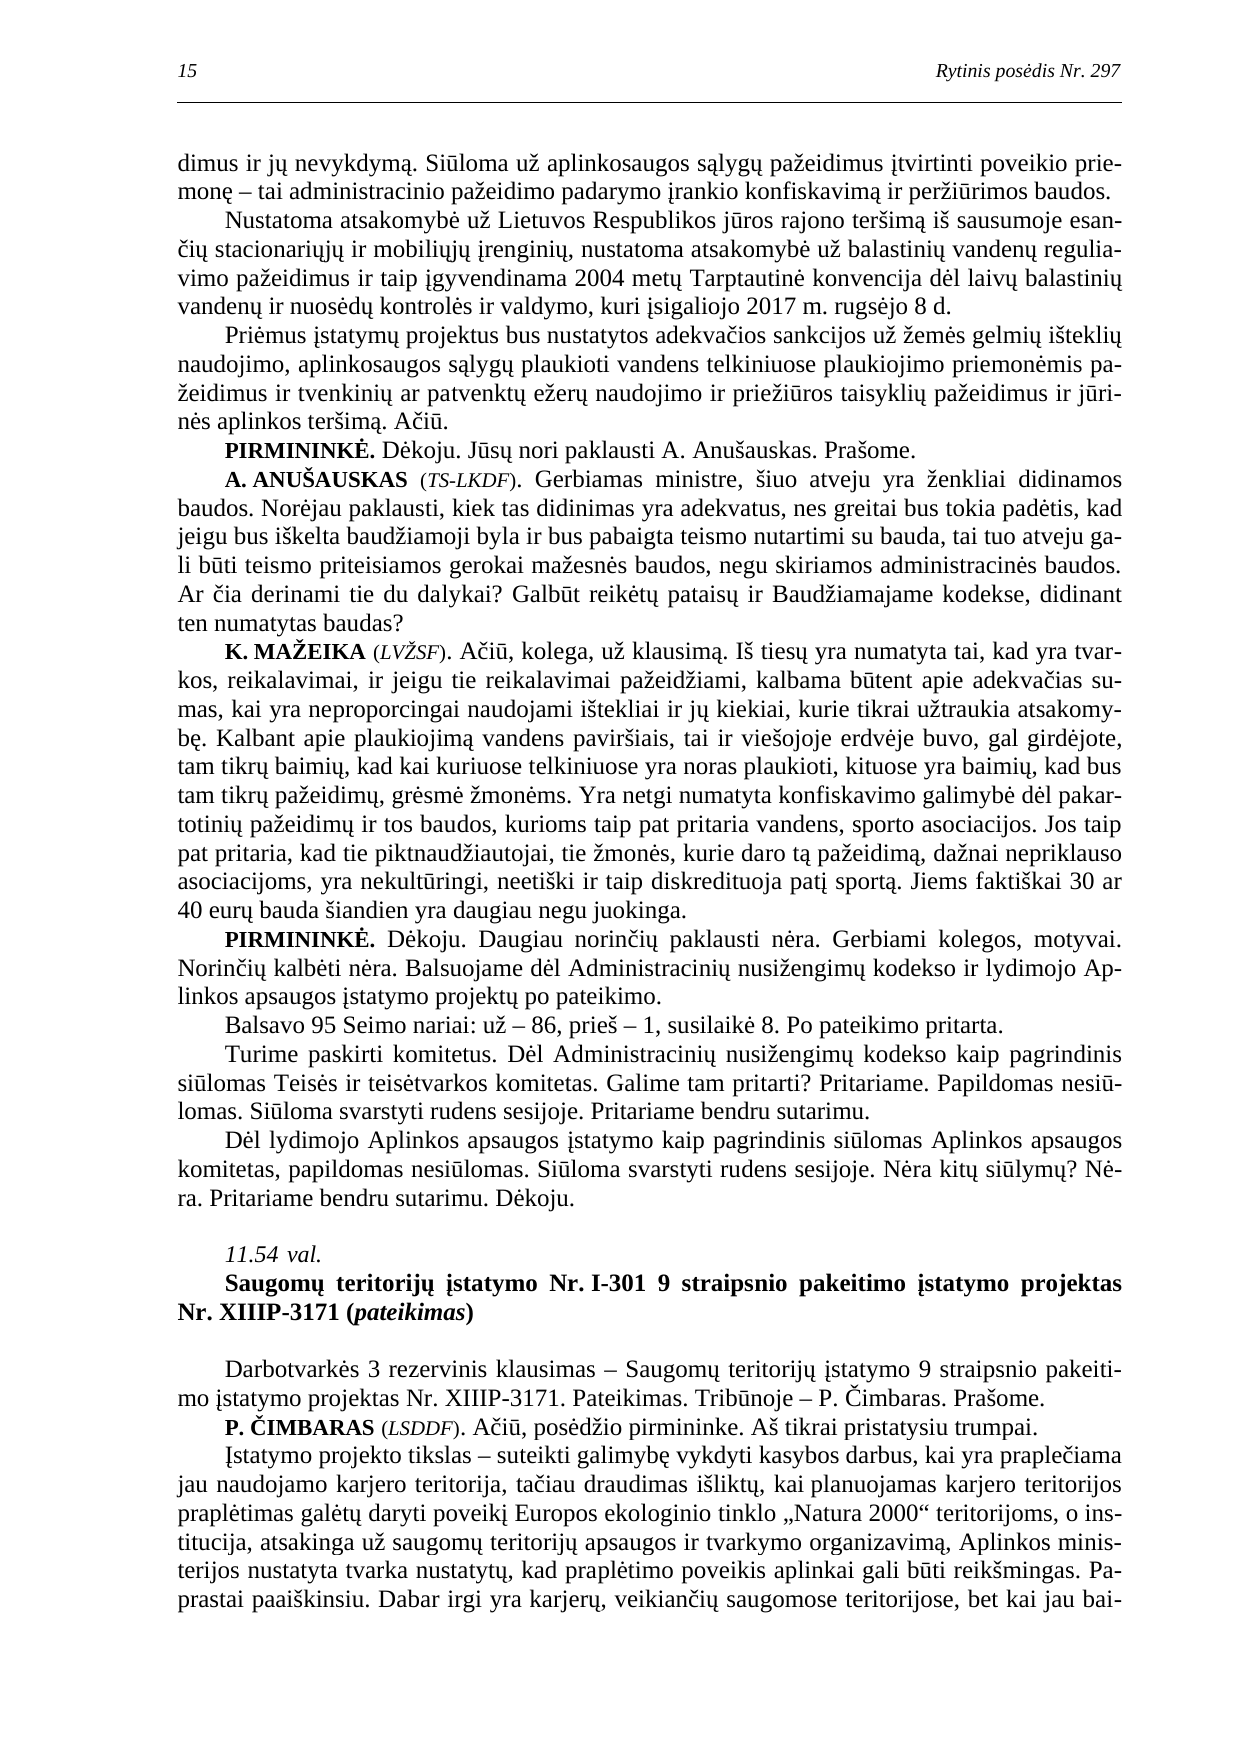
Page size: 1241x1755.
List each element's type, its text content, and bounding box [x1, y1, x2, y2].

text Bal­sa­vo 95 Sei­mo na­riai: už – 86, prieš – 1, su­si­lai­kė 8. Po pa­tei­ki­mo pri­tar­ta. [177, 1010, 1122, 1039]
text PIRMININKĖ. Dė­ko­ju. Dau­giau no­rin­čių pa­klaus­ti nė­ra. Ger­bia­mi ko­le­gos, mo­ty­vai. No­rin­čių kal­bė­ti nė­ra. Bal­suo­ja­me dėl Ad­mi­nist­ra­ci­nių nu­si­žen­gi­mų ko­dek­so ir ly­di­mo­jo Ap­lin­kos ap­sau­gos įsta­ty­mo pro­jek­tų po pa­tei­ki­mo. [177, 924, 1122, 1010]
text Pri­ėmus įsta­ty­mų pro­jek­tus bus nu­sta­ty­tos adek­va­čios sank­ci­jos už že­mės gel­mių iš­tek­lių nau­do­ji­mo, ap­lin­ko­sau­gos są­ly­gų plau­kio­ti van­dens tel­ki­niuo­se plau­kio­ji­mo prie­mo­nė­mis pa­žei­di­mus ir tven­ki­nių ar pa­tvenk­tų eže­rų nau­do­ji­mo ir prie­žiū­ros tai­syk­lių pa­žei­di­mus ir jū­ri­nės ap­lin­kos ter­ši­mą. Ačiū. [177, 320, 1122, 435]
text A. ANUŠAUSKAS (TS-LKDF). Ger­bia­mas mi­nist­re, šiuo at­ve­ju yra žen­kliai di­di­na­mos bau­dos. No­rė­jau pa­klaus­ti, kiek tas di­di­ni­mas yra adek­va­tus, nes grei­tai bus to­kia pa­dė­tis, kad jei­gu bus iš­kel­ta bau­džia­mo­ji by­la ir bus pa­baig­ta teis­mo nu­tar­ti­mi su bau­da, tai tuo at­ve­ju ga­li bū­ti teis­mo pri­tei­sia­mos ge­ro­kai ma­žes­nės bau­dos, ne­gu ski­ria­mos ad­mi­nist­ra­ci­nės bau­dos. Ar čia de­ri­na­mi tie du da­ly­kai? Gal­būt rei­kė­tų pa­tai­sų ir Bau­džia­ma­ja­me ko­dek­se, di­di­nant ten nu­ma­ty­tas bau­das? [177, 464, 1122, 636]
text Sau­go­mų te­ri­to­ri­jų įsta­ty­mo Nr. I-301 9 straips­nio pa­kei­ti­mo įsta­ty­mo pro­jek­tas Nr. XIIIP-3171 (pa­tei­ki­mas) [177, 1268, 1122, 1325]
text P. ČIMBARAS (LSDDF). Ačiū, po­sė­džio pir­mi­nin­ke. Aš tik­rai pri­sta­ty­siu trum­pai. [177, 1412, 1122, 1440]
text Nu­sta­to­ma at­sa­ko­my­bė už Lie­tu­vos Res­pub­li­kos jū­ros ra­jo­no ter­ši­mą iš sau­su­mo­je esan­čių sta­cio­na­rių­jų ir mo­bi­lių­jų įren­gi­nių, nu­sta­to­ma at­sa­ko­my­bė už ba­las­ti­nių van­de­nų re­gu­lia­vi­mo pa­žei­di­mus ir taip įgy­ven­di­na­ma 2004 me­tų Tarp­tau­ti­nė kon­ven­ci­ja dėl lai­vų ba­las­ti­nių van­de­nų ir nuo­sė­dų kon­tro­lės ir val­dy­mo, ku­ri įsi­ga­lio­jo 2017 m. rug­sė­jo 8 d. [177, 205, 1122, 320]
text PIRMININKĖ. Dė­ko­ju. Jū­sų no­ri pa­klaus­ti A. Anu­šaus­kas. Pra­šo­me. [177, 435, 1122, 464]
text Tu­ri­me pa­skir­ti ko­mi­te­tus. Dėl Ad­mi­nist­ra­ci­nių nu­si­žen­gi­mų ko­dek­so kaip pa­grin­di­nis siū­lo­mas Tei­sės ir tei­sėt­var­kos ko­mi­te­tas. Ga­li­me tam pri­tar­ti? Pri­ta­ria­me. Pa­pil­do­mas ne­siū­lo­mas. Siū­lo­ma svars­ty­ti ru­dens se­si­jo­je. Pri­ta­ria­me ben­dru su­ta­ri­mu. [177, 1039, 1122, 1125]
text Dėl ly­di­mo­jo Ap­lin­kos ap­sau­gos įsta­ty­mo kaip pa­grin­di­nis siū­lo­mas Ap­lin­kos ap­sau­gos ko­mi­te­tas, pa­pil­do­mas ne­siū­lo­mas. Siū­lo­ma svars­ty­ti ru­dens se­si­jo­je. Nė­ra ki­tų siū­ly­mų? Nė­ra. Pri­ta­ria­me ben­dru su­ta­ri­mu. Dė­ko­ju. [177, 1125, 1122, 1211]
text Įsta­ty­mo pro­jek­to tiks­las – su­teik­ti ga­li­my­bę vyk­dy­ti ka­sy­bos dar­bus, kai yra pra­ple­čia­ma jau nau­do­ja­mo kar­je­ro te­ri­to­ri­ja, ta­čiau drau­di­mas iš­lik­tų, kai pla­nuo­ja­mas kar­je­ro te­ri­to­ri­jos pra­plė­ti­mas ga­lė­tų da­ry­ti po­vei­kį Eu­ro­pos eko­lo­gi­nio tin­klo „Na­tu­ra 2000“ te­ri­to­ri­joms, o ins­ti­tu­ci­ja, at­sa­kin­ga už sau­go­mų te­ri­to­ri­jų ap­sau­gos ir tvar­ky­mo or­ga­ni­za­vi­mą, Ap­lin­kos mi­nis­te­ri­jos nu­sta­ty­ta tvar­ka nu­sta­ty­tų, kad pra­plė­ti­mo po­vei­kis ap­lin­kai ga­li bū­ti reikš­min­gas. Pa­pras­tai pa­aiš­kin­siu. Da­bar ir­gi yra kar­je­rų, vei­kian­čių sau­go­mo­se te­ri­to­ri­jo­se, bet kai jau bai­ [177, 1440, 1122, 1613]
text di­mus ir jų ne­vyk­dy­mą. Siū­lo­ma už ap­lin­ko­sau­gos są­ly­gų pa­žei­di­mus įtvir­tin­ti po­vei­kio prie­mo­nę – tai ad­mi­nist­ra­ci­nio pa­žei­di­mo pa­da­ry­mo įran­kio kon­fis­ka­vi­mą ir per­žiū­ri­mos bau­dos. [177, 148, 1122, 205]
text K. MAŽEIKA (LVŽSF). Ačiū, ko­le­ga, už klau­si­mą. Iš tie­sų yra nu­ma­ty­ta tai, kad yra tvar­kos, rei­ka­la­vi­mai, ir jei­gu tie rei­ka­la­vi­mai pa­žei­džia­mi, kal­ba­ma bū­tent apie adek­va­čias su­mas, kai yra ne­pro­por­cin­gai nau­do­ja­mi iš­tek­liai ir jų kie­kiai, ku­rie tik­rai už­trau­kia at­sa­ko­my­bę. Kal­bant apie plau­kio­ji­mą van­dens pa­vir­šiais, tai ir vie­šojo­je erd­vė­je bu­vo, gal gir­dė­jo­te, tam tik­rų bai­mių, kad kai ku­riuo­se tel­ki­niuo­se yra no­ras plau­kio­ti, ki­tuo­se yra bai­mių, kad bus tam tik­rų pa­žei­di­mų, grės­mė žmo­nėms. Yra net­gi nu­ma­ty­ta kon­fis­ka­vi­mo ga­li­my­bė dėl pa­kar­to­ti­nių pa­žei­di­mų ir tos bau­dos, ku­rioms taip pat pri­ta­ria van­dens, spor­to aso­cia­ci­jos. Jos taip pat pri­ta­ria, kad tie pik­tnau­džiau­to­jai, tie žmo­nės, ku­rie da­ro tą pa­žei­di­mą, daž­nai ne­pri­klau­so aso­cia­ci­joms, yra ne­kul­tū­rin­gi, ne­etiš­ki ir taip dis­kre­di­tuo­ja pa­tį spor­tą. Jiems fak­tiš­kai 30 ar 40 eu­rų bau­da šian­dien yra dau­giau ne­gu juo­kin­ga. [177, 636, 1122, 924]
text Dar­bo­tvarkės 3 re­zer­vi­nis klau­si­mas – Sau­go­mų te­ri­to­ri­jų įsta­ty­mo 9 straips­nio pa­kei­ti­mo įsta­ty­mo pro­jek­tas Nr. XIIIP-3171. Pa­tei­ki­mas. Tri­bū­no­je – P. Čim­ba­ras. Pra­šo­me. [177, 1354, 1122, 1412]
text 11.54 val. [224, 1240, 1122, 1268]
